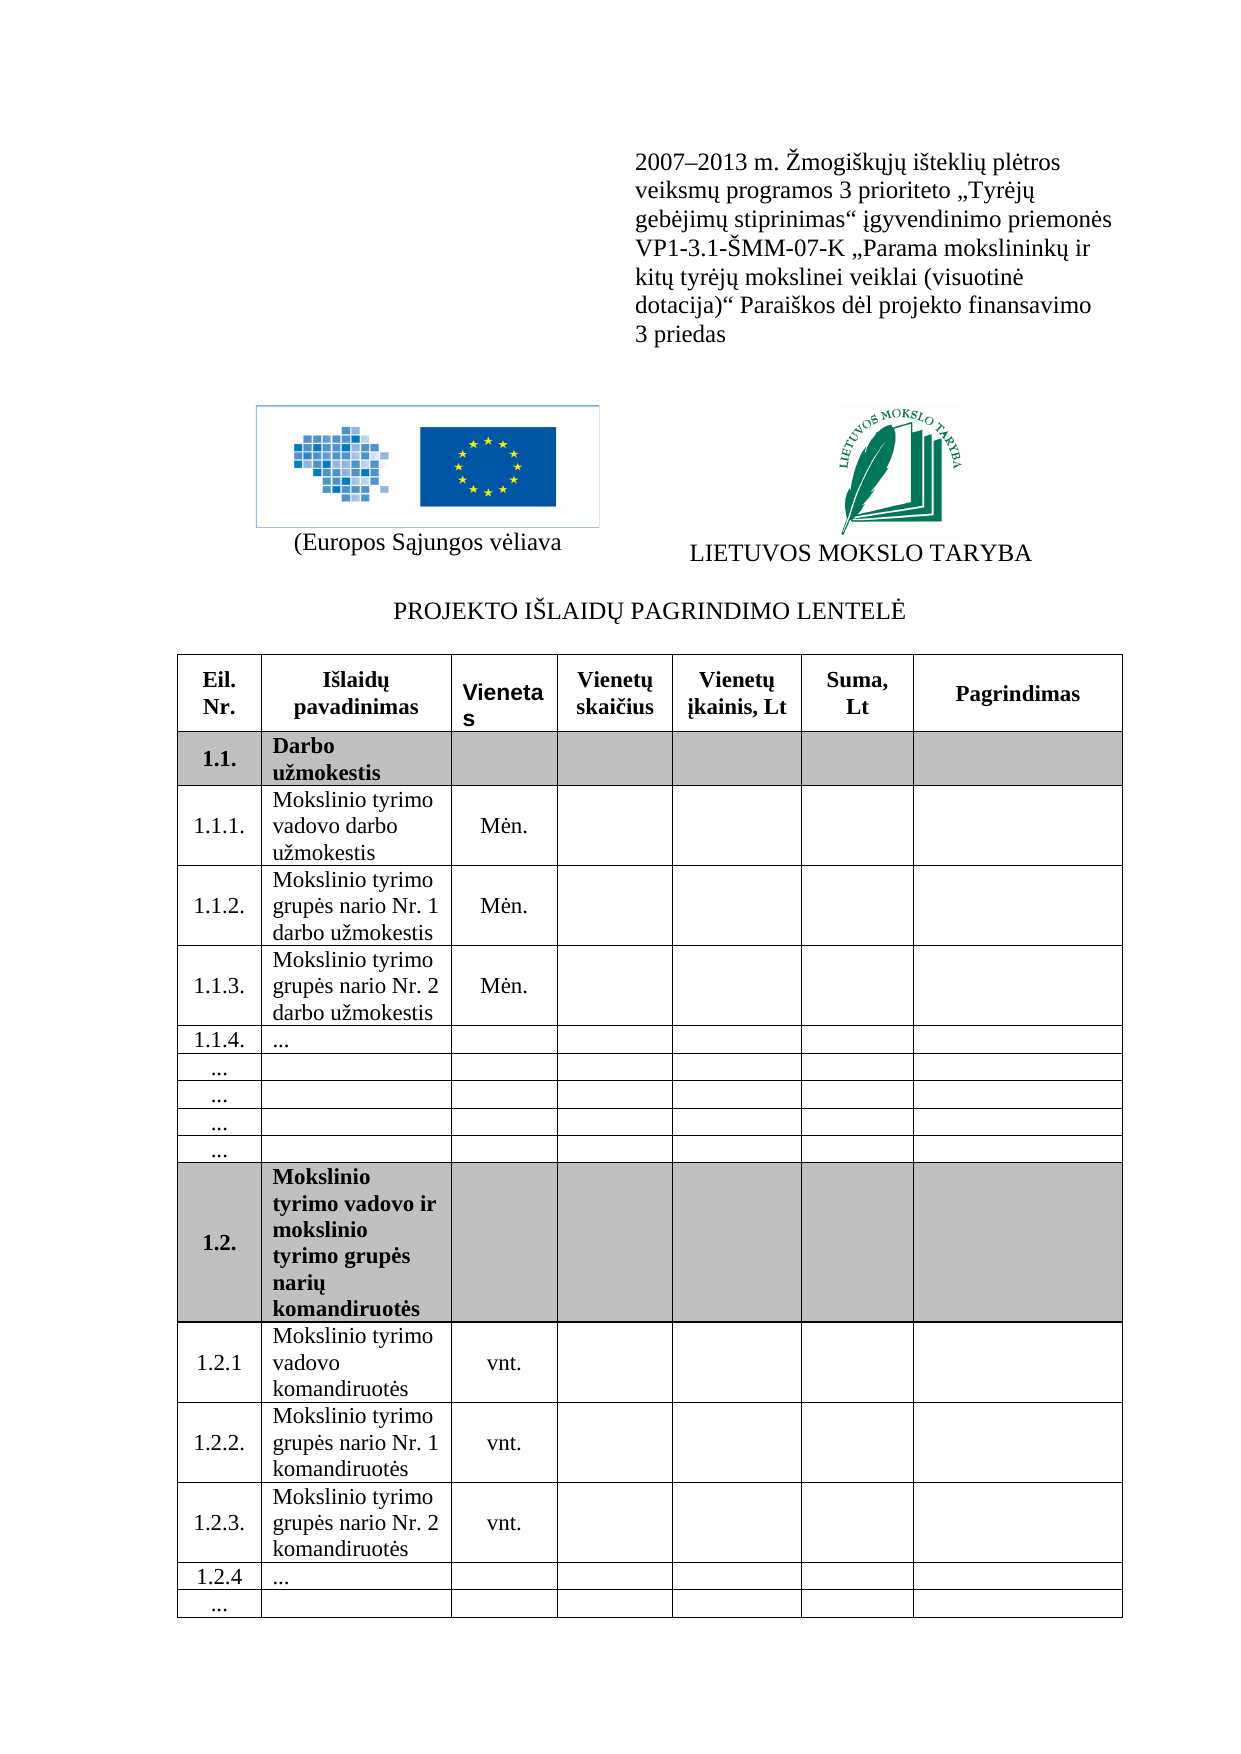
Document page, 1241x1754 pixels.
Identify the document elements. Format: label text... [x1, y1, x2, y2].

table_cell Mokslinio tyrimo vadovo komandiruotės [262, 1323, 451, 1402]
text kitų tyrėjų mokslinei veiklai (visuotinė [635, 262, 1122, 291]
table_cell [914, 1109, 1122, 1135]
table_cell 1.2.1 [178, 1323, 261, 1402]
table_cell [802, 1563, 913, 1589]
table_cell Mokslinio tyrimo vadovo ir mokslinio tyrimo grupės narių komandiruotės [262, 1163, 451, 1321]
table_cell [802, 1323, 913, 1402]
table_cell [802, 1109, 913, 1135]
table_cell 1.1.2. [178, 866, 261, 945]
table_cell [673, 1081, 801, 1107]
table_header Vienetas [452, 655, 557, 731]
table_cell [262, 1590, 451, 1617]
table_cell [802, 946, 913, 1025]
table_cell [802, 1163, 913, 1321]
table_cell [673, 946, 801, 1025]
table_cell ... [262, 1026, 451, 1053]
table_cell Mokslinio tyrimo grupės nario Nr. 1 komandiruotės [262, 1403, 451, 1482]
table_cell [914, 1136, 1122, 1162]
table_cell 1.2.4 [178, 1563, 261, 1589]
table_cell [914, 786, 1122, 865]
table_cell [673, 1323, 801, 1402]
text gebėjimų stiprinimas“ įgyvendinimo priemonės [635, 204, 1122, 233]
table_cell 1.2.2. [178, 1403, 261, 1482]
table_cell [452, 1590, 557, 1617]
table_header (Europos Sąjungos vėliava) [177, 406, 678, 567]
table_cell [673, 1054, 801, 1080]
table_cell [558, 1163, 672, 1321]
text veiksmų programos 3 prioriteto „Tyrėjų [635, 176, 1122, 204]
table_cell [558, 1109, 672, 1135]
table_cell [452, 1054, 557, 1080]
table_cell [802, 1026, 913, 1053]
table_header LIETUVOS MOKSLO TARYBA [678, 406, 1122, 567]
table_cell [558, 1136, 672, 1162]
table_cell [914, 1403, 1122, 1482]
table_cell [558, 1081, 672, 1107]
table_cell 1.2. [178, 1163, 261, 1321]
table_cell [673, 1483, 801, 1562]
table_cell [452, 1563, 557, 1589]
table_cell Mėn. [452, 946, 557, 1025]
table_cell [452, 1026, 557, 1053]
table_cell [262, 1109, 451, 1135]
table_cell Darbo užmokestis [262, 732, 451, 785]
table_cell [558, 786, 672, 865]
table_cell Mokslinio tyrimo grupės nario Nr. 2 komandiruotės [262, 1483, 451, 1562]
table_cell [558, 1403, 672, 1482]
table_cell [673, 1026, 801, 1053]
table_cell [558, 1563, 672, 1589]
table_cell [914, 1081, 1122, 1107]
table_cell [914, 1026, 1122, 1053]
table_cell [558, 732, 672, 785]
table_cell [452, 1136, 557, 1162]
table_cell ... [178, 1081, 261, 1107]
table_cell [802, 732, 913, 785]
table_cell ... [178, 1054, 261, 1080]
table_cell ... [178, 1109, 261, 1135]
table_cell [802, 1136, 913, 1162]
table_cell [802, 1081, 913, 1107]
table_header Vienetų įkainis, Lt [673, 655, 801, 731]
table_cell [802, 1483, 913, 1562]
table_cell [914, 1163, 1122, 1321]
table_cell [262, 1054, 451, 1080]
text 3 priedas [635, 319, 1122, 348]
table_cell [914, 1563, 1122, 1589]
table_cell 1.1.4. [178, 1026, 261, 1053]
table_cell [673, 1163, 801, 1321]
text VP1-3.1-ŠMM-07-K „Parama mokslininkų ir [635, 233, 1122, 262]
table_cell [673, 732, 801, 785]
table_cell [262, 1136, 451, 1162]
table_cell ... [262, 1563, 451, 1589]
table_cell [802, 786, 913, 865]
table_cell [673, 1403, 801, 1482]
table_cell ... [178, 1136, 261, 1162]
table_header Pagrindimas [914, 655, 1122, 731]
table_cell [558, 1483, 672, 1562]
table_cell [262, 1081, 451, 1107]
table_cell vnt. [452, 1323, 557, 1402]
table_cell [558, 1054, 672, 1080]
table_cell [914, 946, 1122, 1025]
table_cell [673, 866, 801, 945]
table_cell [558, 1323, 672, 1402]
table_cell [452, 732, 557, 785]
table_cell Mėn. [452, 866, 557, 945]
table_cell [673, 1136, 801, 1162]
text dotacija)“ Paraiškos dėl projekto finansavimo [635, 291, 1122, 319]
table_cell [558, 946, 672, 1025]
table_cell [673, 786, 801, 865]
table_cell vnt. [452, 1403, 557, 1482]
table_header Vienetų skaičius [558, 655, 672, 731]
table_cell Mokslinio tyrimo grupės nario Nr. 2 darbo užmokestis [262, 946, 451, 1025]
table_cell [802, 1054, 913, 1080]
table_cell [558, 1026, 672, 1053]
table_cell [452, 1109, 557, 1135]
table_cell [673, 1563, 801, 1589]
table_cell [452, 1081, 557, 1107]
table_cell 1.2.3. [178, 1483, 261, 1562]
table_cell [914, 732, 1122, 785]
table_cell [673, 1590, 801, 1617]
table_cell [802, 1403, 913, 1482]
table_cell [914, 866, 1122, 945]
text 2007–2013 m. Žmogiškųjų išteklių plėtros [635, 147, 1122, 176]
table_header Eil. Nr. [178, 655, 261, 731]
table_cell Mokslinio tyrimo grupės nario Nr. 1 darbo užmokestis [262, 866, 451, 945]
table_cell vnt. [452, 1483, 557, 1562]
table_cell 1.1. [178, 732, 261, 785]
table_cell 1.1.3. [178, 946, 261, 1025]
table_cell ... [178, 1590, 261, 1617]
table_cell 1.1.1. [178, 786, 261, 865]
table_cell [914, 1054, 1122, 1080]
table_cell [914, 1323, 1122, 1402]
table_header Išlaidų pavadinimas [262, 655, 451, 731]
table_cell Mėn. [452, 786, 557, 865]
table_cell [914, 1590, 1122, 1617]
table_header Suma, Lt [802, 655, 913, 731]
table_cell [802, 866, 913, 945]
table_cell [558, 866, 672, 945]
table_cell [802, 1590, 913, 1617]
table_cell [452, 1163, 557, 1321]
table_cell [558, 1590, 672, 1617]
table_cell [914, 1483, 1122, 1562]
table_cell Mokslinio tyrimo vadovo darbo užmokestis [262, 786, 451, 865]
text PROJEKTO IŠLAIDŲ PAGRINDIMO LENTELĖ [177, 596, 1122, 625]
table_cell [673, 1109, 801, 1135]
